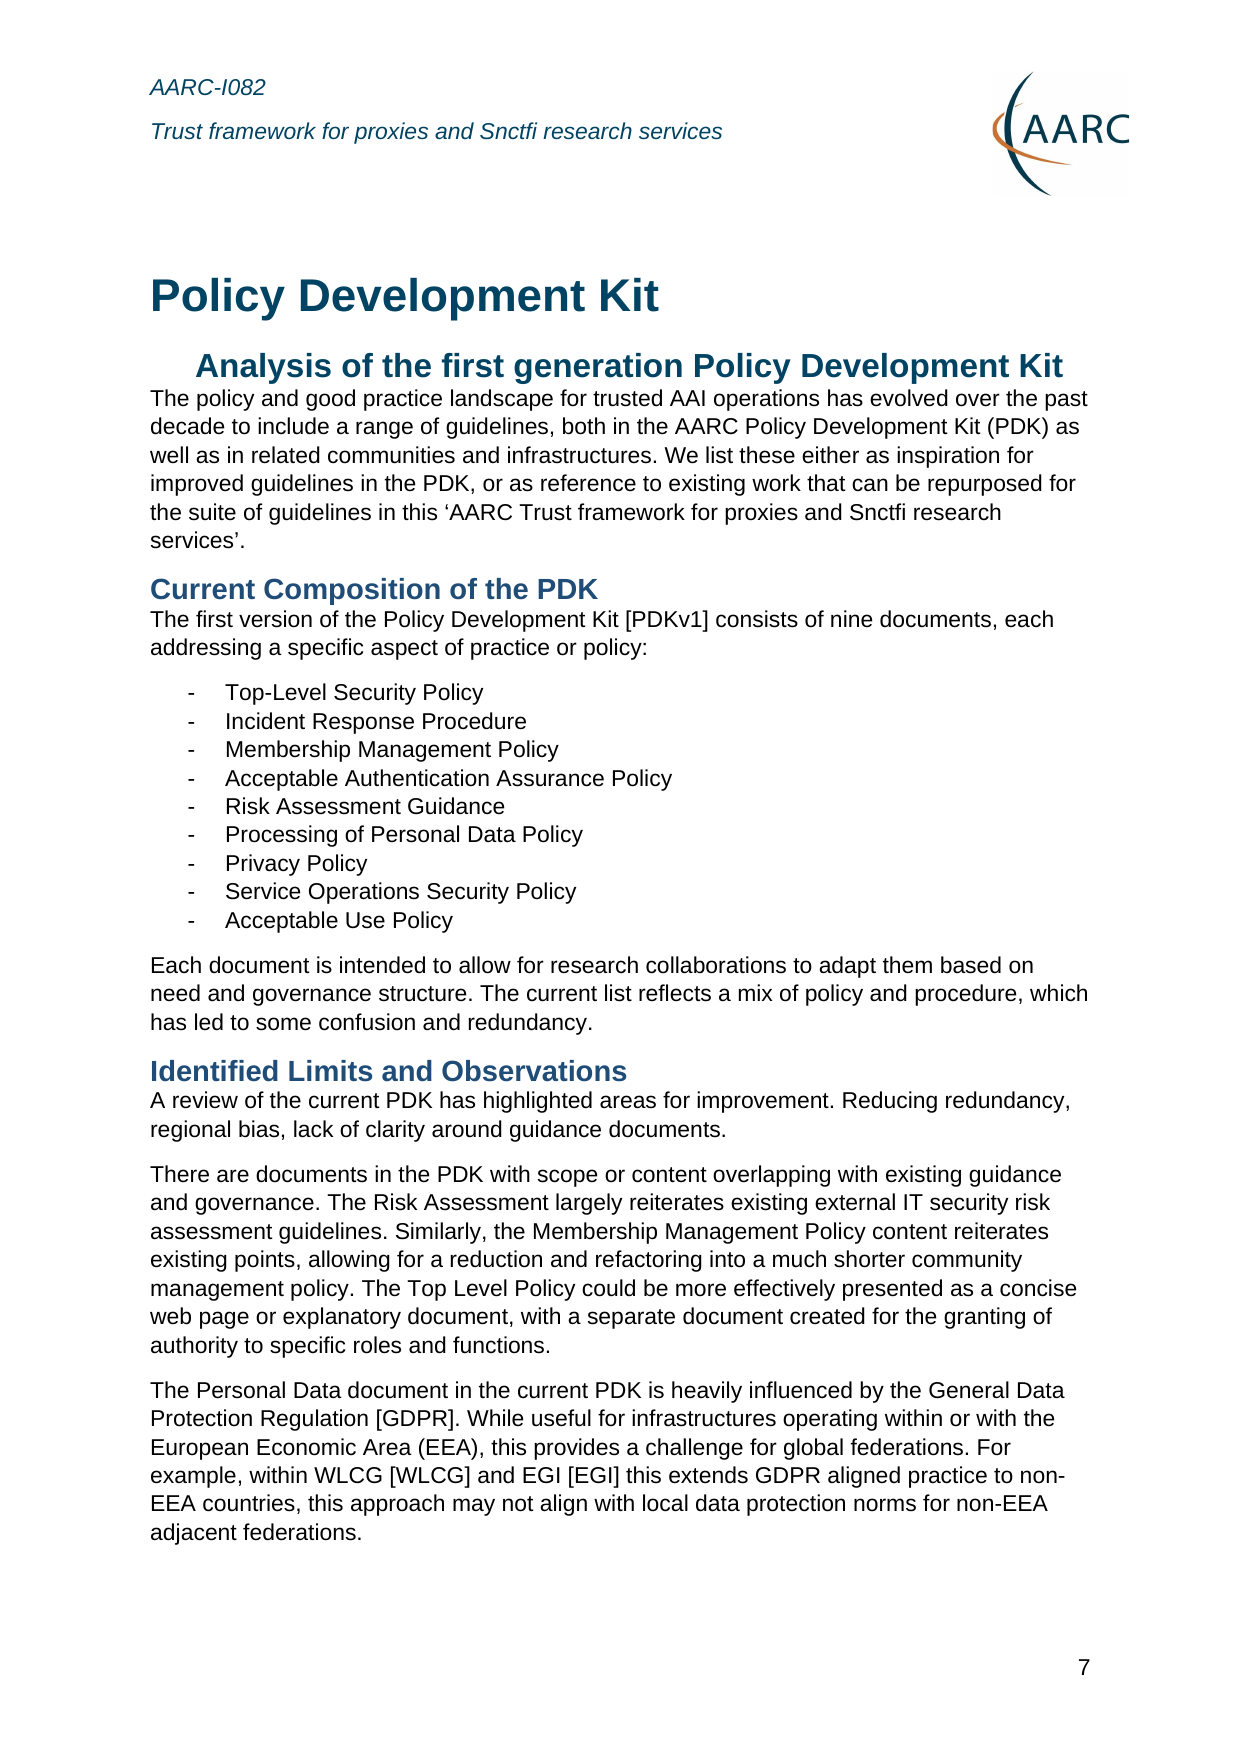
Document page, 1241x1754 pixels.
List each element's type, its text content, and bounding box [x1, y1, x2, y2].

list Privacy Policy [187, 850, 1090, 876]
text Each document is intended to allow for research collaborations to adapt them based on need and governance structure. The current list reflects a mix of policy and procedure, which has led to some confusion and redundancy. [150, 952, 1090, 1035]
list Service Operations Security Policy [187, 878, 1090, 905]
text There are documents in the PDK with scope or content overlapping with existing guidance and governance. The Risk Assessment largely reiterates existing external IT security risk assessment guidelines. Similarly, the Membership Management Policy content reiterates existing points, allowing for a reduction and refactoring into a much shorter community management policy. The Top Level Policy could be more effectively presented as a concise web page or explanatory document, with a separate document created for the granting of authority to specific roles and functions. [150, 1161, 1090, 1358]
list Acceptable Use Policy [187, 907, 1090, 933]
text The Personal Data document in the current PDK is heavily influenced by the General Data Protection Regulation [GDPR]. While useful for infrastructures operating within or with the European Economic Area (EEA), this provides a challenge for global federations. For example, within WLCG [WLCG] and EGI [EGI] this extends GDPR aligned practice to non-EEA countries, this approach may not align with local data protection norms for non-EEA adjacent federations. [150, 1377, 1090, 1545]
subtitle Current Composition of the PDK [150, 572, 1090, 606]
subtitle Policy Development Kit [150, 269, 1090, 321]
text A review of the current PDK has highlighted areas for improvement. Reducing redundancy, regional bias, lack of clarity around guidance documents. [150, 1087, 1090, 1142]
text The policy and good practice landscape for trusted AAI operations has evolved over the past decade to include a range of guidelines, both in the AARC Policy Development Kit (PDK) as well as in related communities and infrastructures. We list these either as inspiration for improved guidelines in the PDK, or as reference to existing work that can be repurposed for the suite of guidelines in this ‘AARC Trust framework for proxies and Snctfi research services’. [150, 385, 1090, 553]
list Membership Management Policy [187, 736, 1090, 762]
list Acceptable Authentication Assurance Policy [187, 764, 1090, 791]
text The first version of the Policy Development Kit [PDKv1] consists of nine documents, each addressing a specific aspect of practice or policy: [150, 606, 1090, 661]
list Processing of Personal Data Policy [187, 821, 1090, 848]
list Top-Level Security Policy [187, 679, 1090, 706]
list Incident Response Procedure [187, 708, 1090, 734]
subtitle Identified Limits and Observations [150, 1054, 1090, 1087]
list Risk Assessment Guidance [187, 793, 1090, 819]
subtitle Analysis of the first generation Policy Development Kit [195, 346, 1090, 385]
picture [992, 71, 1130, 196]
